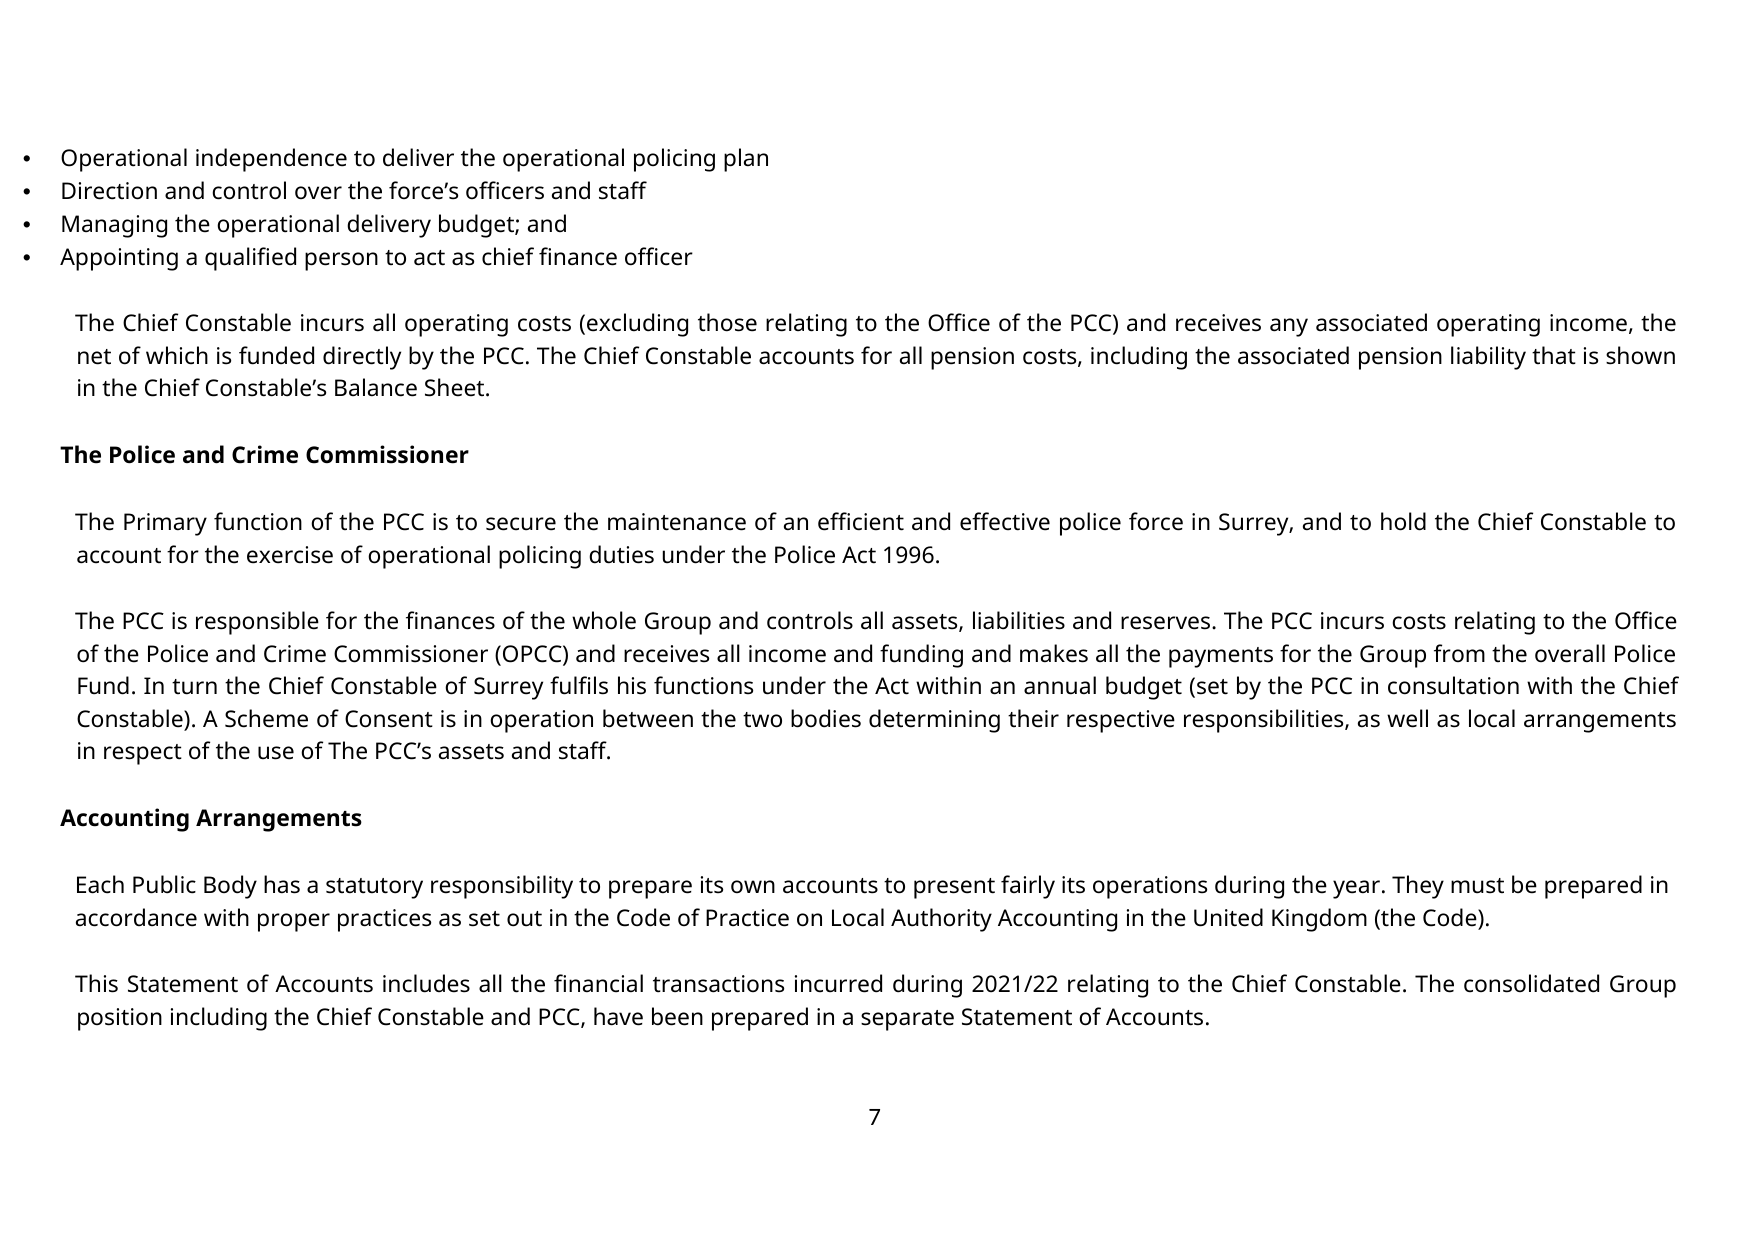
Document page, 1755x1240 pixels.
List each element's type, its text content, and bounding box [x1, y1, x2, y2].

list Managing the operational delivery budget; and [23, 208, 1680, 239]
subtitle Accounting Arrangements [60, 801, 1382, 833]
list Direction and control over the force’s officers and staff [23, 175, 1680, 206]
text This Statement of Accounts includes all the financial transactions incurred during 2021/22 relating to the Chief Constable. The consolidated Group position including the Chief Constable and PCC, have been prepared in a separate Statement of Accounts. [75, 968, 1680, 1032]
text The Chief Constable incurs all operating costs (excluding those relating to the Office of the PCC) and receives any associated operating income, the net of which is funded directly by the PCC. The Chief Constable accounts for all pension costs, including the associated pension liability that is shown in the Chief Constable’s Balance Sheet. [75, 307, 1680, 404]
text The PCC is responsible for the finances of the whole Group and controls all assets, liabilities and reserves. The PCC incurs costs relating to the Office of the Police and Crime Commissioner (OPCC) and receives all income and funding and makes all the payments for the Group from the overall Police Fund. In turn the Chief Constable of Surrey fulfils his functions under the Act within an annual budget (set by the PCC in consultation with the Chief Constable). A Scheme of Consent is in operation between the two bodies determining their respective responsibilities, as well as local arrangements in respect of the use of The PCC’s assets and staff. [75, 605, 1680, 766]
text The Primary function of the PCC is to secure the maintenance of an efficient and effective police force in Surrey, and to hold the Chief Constable to account for the exercise of operational policing duties under the Police Act 1996. [75, 506, 1680, 570]
list Operational independence to deliver the operational policing plan [23, 142, 1680, 173]
text Each Public Body has a statutory responsibility to prepare its own accounts to present fairly its operations during the year. They must be prepared in accordance with proper practices as set out in the Code of Practice on Local Authority Accounting in the United Kingdom (the Code). [74, 869, 1680, 933]
subtitle The Police and Crime Commissioner [60, 439, 1382, 470]
list Appointing a qualified person to act as chief finance officer [23, 241, 1680, 272]
